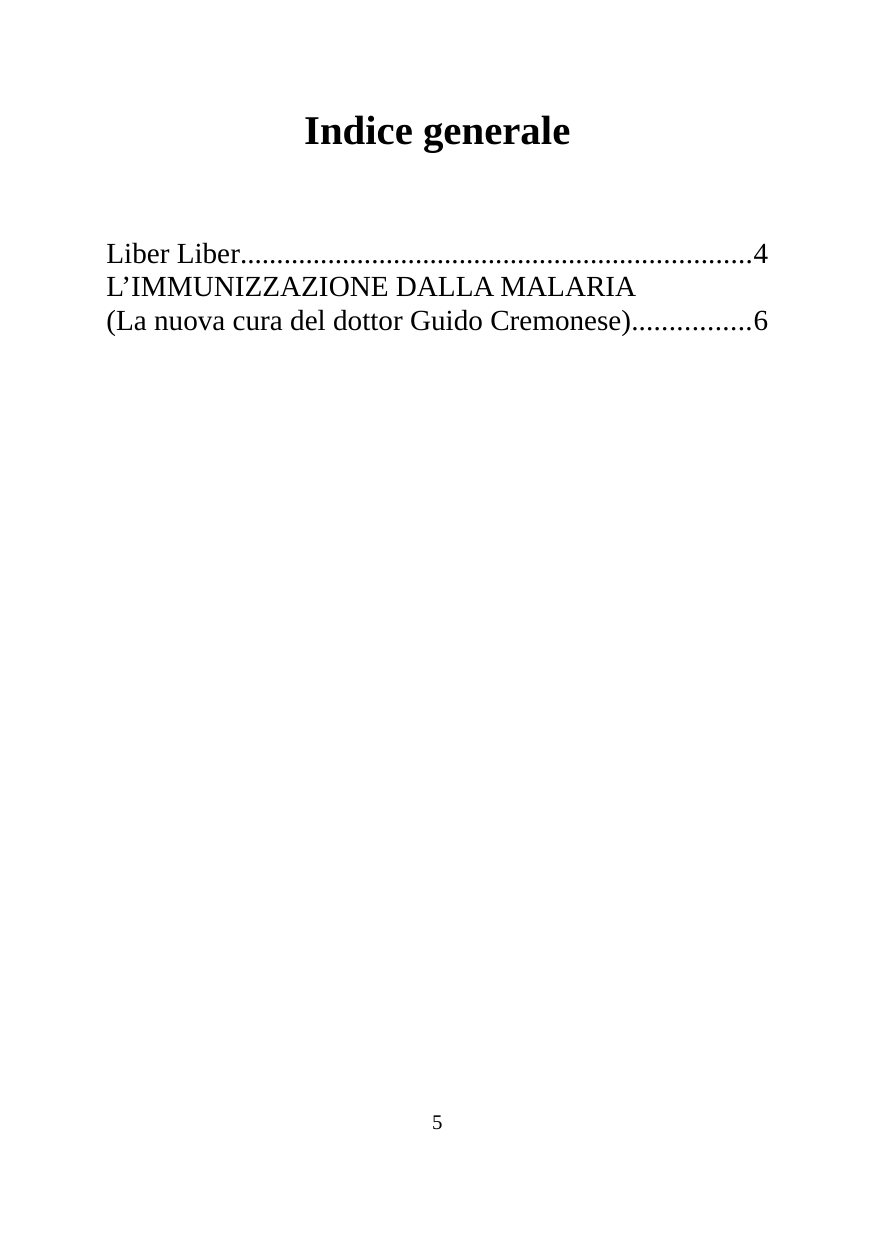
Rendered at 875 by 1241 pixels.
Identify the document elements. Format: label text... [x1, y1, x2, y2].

text L’IMMUNIZZAZIONE DALLA MALARIA (La nuova cura del dottor Guido Cremonese) 6 [106, 269, 768, 337]
text Liber Liber 4 [106, 236, 768, 269]
subtitle Indice generale [106, 106, 768, 153]
